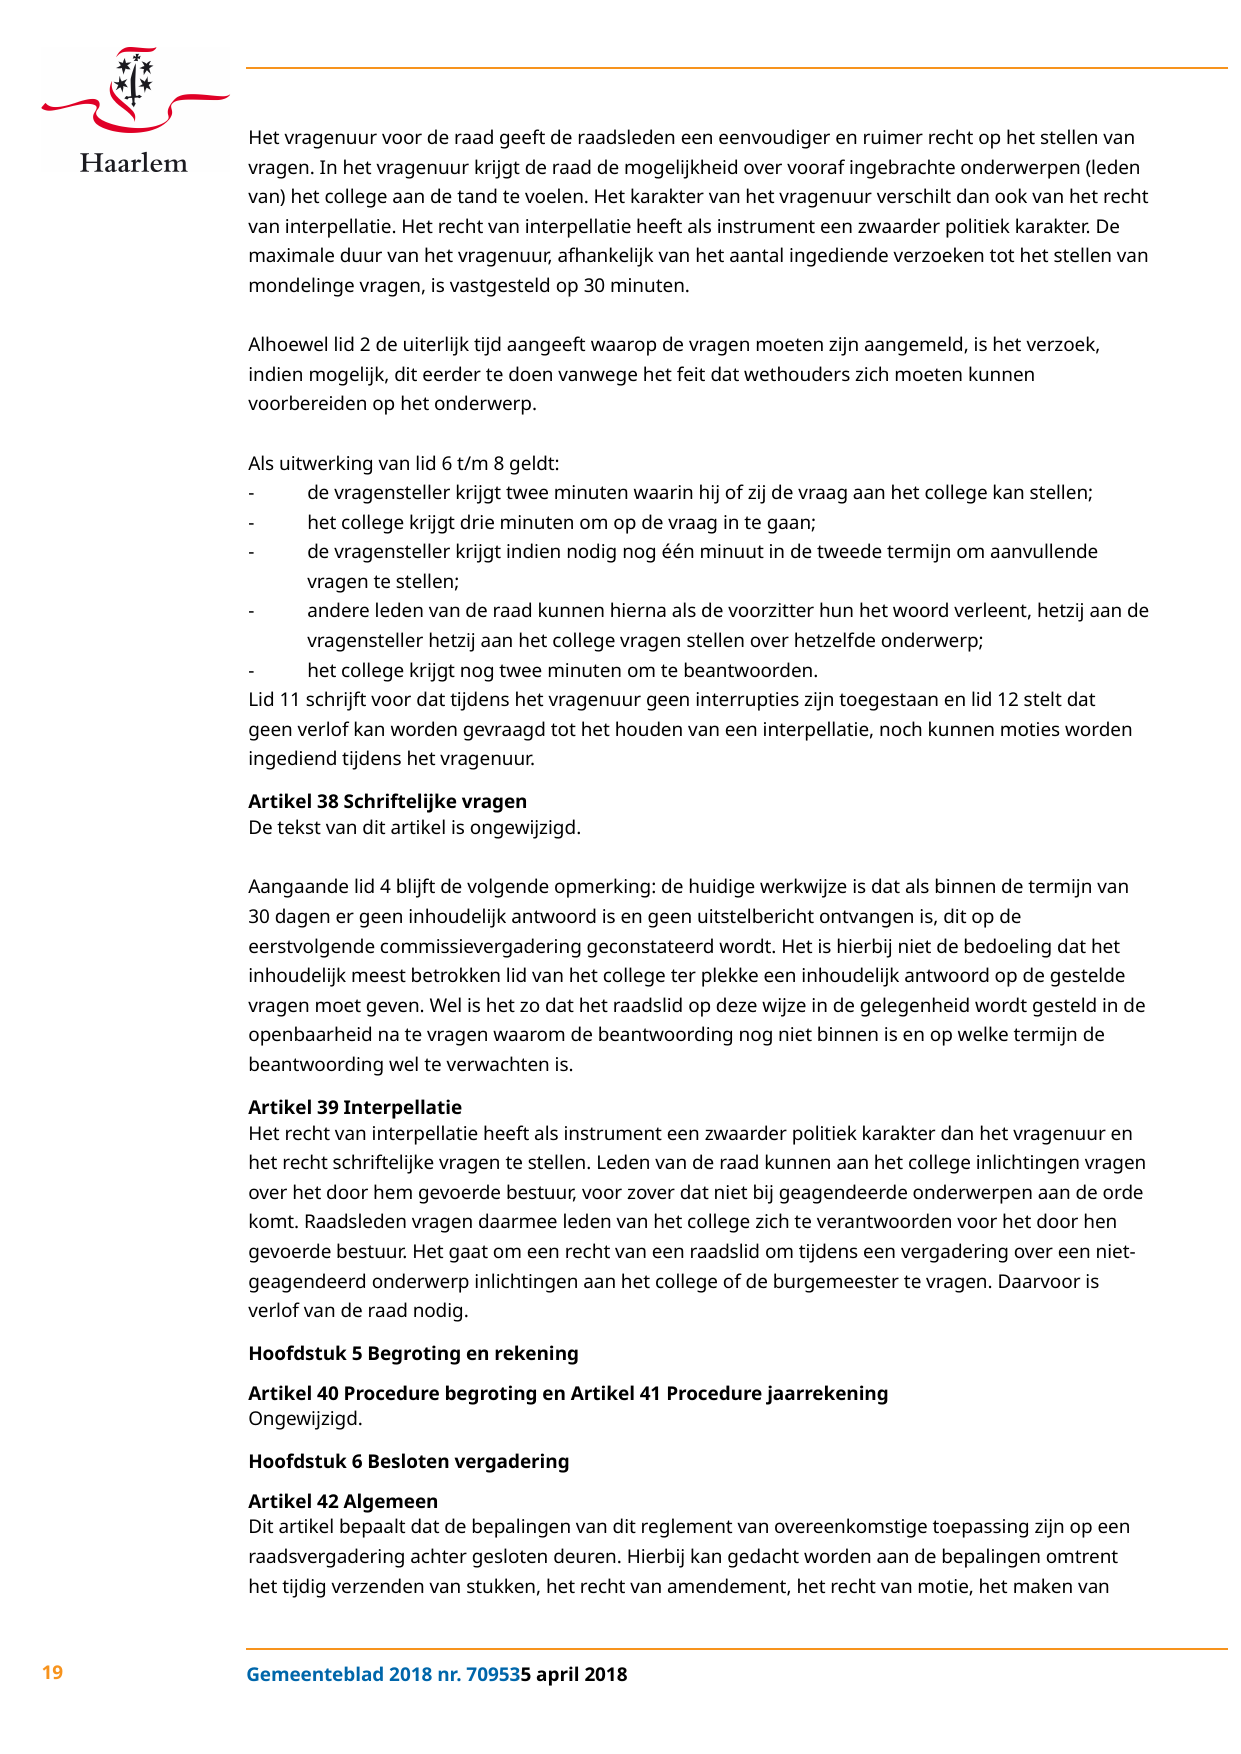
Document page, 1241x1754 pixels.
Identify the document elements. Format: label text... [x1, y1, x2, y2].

text Aangaande lid 4 blijft de volgende opmerking: de huidige werkwijze is dat als binnen de termijn van 30 dagen er geen inhoudelijk antwoord is en geen uitstelbericht ontvangen is, dit op de eerstvolgende commissievergadering geconstateerd wordt. Het is hierbij niet de bedoeling dat het inhoudelijk meest betrokken lid van het college ter plekke een inhoudelijk antwoord op de gestelde vragen moet geven. Wel is het zo dat het raadslid op deze wijze in de gelegenheid wordt gesteld in de openbaarheid na te vragen waarom de beantwoording nog niet binnen is en op welke termijn de beantwoording wel te verwachten is. [248, 874, 1152, 1077]
text Artikel 39 Interpellatie [248, 1094, 1152, 1120]
text Het recht van interpellatie heeft als instrument een zwaarder politiek karakter dan het vragenuur en het recht schriftelijke vragen te stellen. Leden van de raad kunnen aan het college inlichtingen vragen over het door hem gevoerde bestuur, voor zover dat niet bij geagendeerde onderwerpen aan de orde komt. Raadsleden vragen daarmee leden van het college zich te verantwoorden voor het door hen gevoerde bestuur. Het gaat om een recht van een raadslid om tijdens een vergadering over een niet-geagendeerd onderwerp inlichtingen aan het college of de burgemeester te vragen. Daarvoor is verlof van de raad nodig. [248, 1120, 1152, 1323]
text Artikel 38 Schriftelijke vragen [248, 789, 1152, 814]
text Artikel 42 Algemeen [248, 1488, 1152, 1514]
text Ongewijzigd. [248, 1406, 1152, 1431]
text Het vragenuur voor de raad geeft de raadsleden een eenvoudiger en ruimer recht op het stellen van vragen. In het vragenuur krijgt de raad de mogelijkheid over vooraf ingebrachte onderwerpen (leden van) het college aan de tand te voelen. Het karakter van het vragenuur verschilt dan ook van het recht van interpellatie. Het recht van interpellatie heeft als instrument een zwaarder politiek karakter. De maximale duur van het vragenuur, afhankelijk van het aantal ingediende verzoeken tot het stellen van mondelinge vragen, is vastgesteld op 30 minuten. [248, 124, 1152, 298]
list het college krijgt drie minuten om op de vraag in te gaan; [248, 509, 1152, 535]
text Hoofdstuk 6 Besloten vergadering [248, 1449, 1152, 1474]
text Dit artikel bepaalt dat de bepalingen van dit reglement van overeenkomstige toepassing zijn op een raadsvergadering achter gesloten deuren. Hierbij kan gedacht worden aan de bepalingen omtrent het tijdig verzenden van stukken, het recht van amendement, het recht van motie, het maken van [248, 1514, 1152, 1599]
text geen verlof kan worden gevraagd tot het houden van een interpellatie, noch kunnen moties worden ingediend tijdens het vragenuur. [248, 716, 1152, 771]
text Als uitwerking van lid 6 t/m 8 geldt: [248, 450, 1152, 476]
list het college krijgt nog twee minuten om te beantwoorden. [248, 657, 1152, 683]
text Artikel 40 Procedure begroting en Artikel 41 Procedure jaarrekening [248, 1380, 1152, 1406]
list andere leden van de raad kunnen hierna als de voorzitter hun het woord verleent, hetzij aan de vragensteller hetzij aan het college vragen stellen over hetzelfde onderwerp; [248, 598, 1152, 653]
text Lid 11 schrijft voor dat tijdens het vragenuur geen interrupties zijn toegestaan en lid 12 stelt dat [248, 686, 1152, 712]
text Hoofdstuk 5 Begroting en rekening [248, 1341, 1152, 1366]
text Alhoewel lid 2 de uiterlijk tijd aangeeft waarop de vragen moeten zijn aangemeld, is het verzoek, indien mogelijk, dit eerder te doen vanwege het feit dat wethouders zich moeten kunnen voorbereiden op het onderwerp. [248, 331, 1152, 416]
text De tekst van dit artikel is ongewijzigd. [248, 814, 1152, 840]
list de vragensteller krijgt indien nodig nog één minuut in de tweede termijn om aanvullende vragen te stellen; [248, 538, 1152, 594]
picture [41, 47, 231, 172]
list de vragensteller krijgt twee minuten waarin hij of zij de vraag aan het college kan stellen; [248, 479, 1152, 505]
